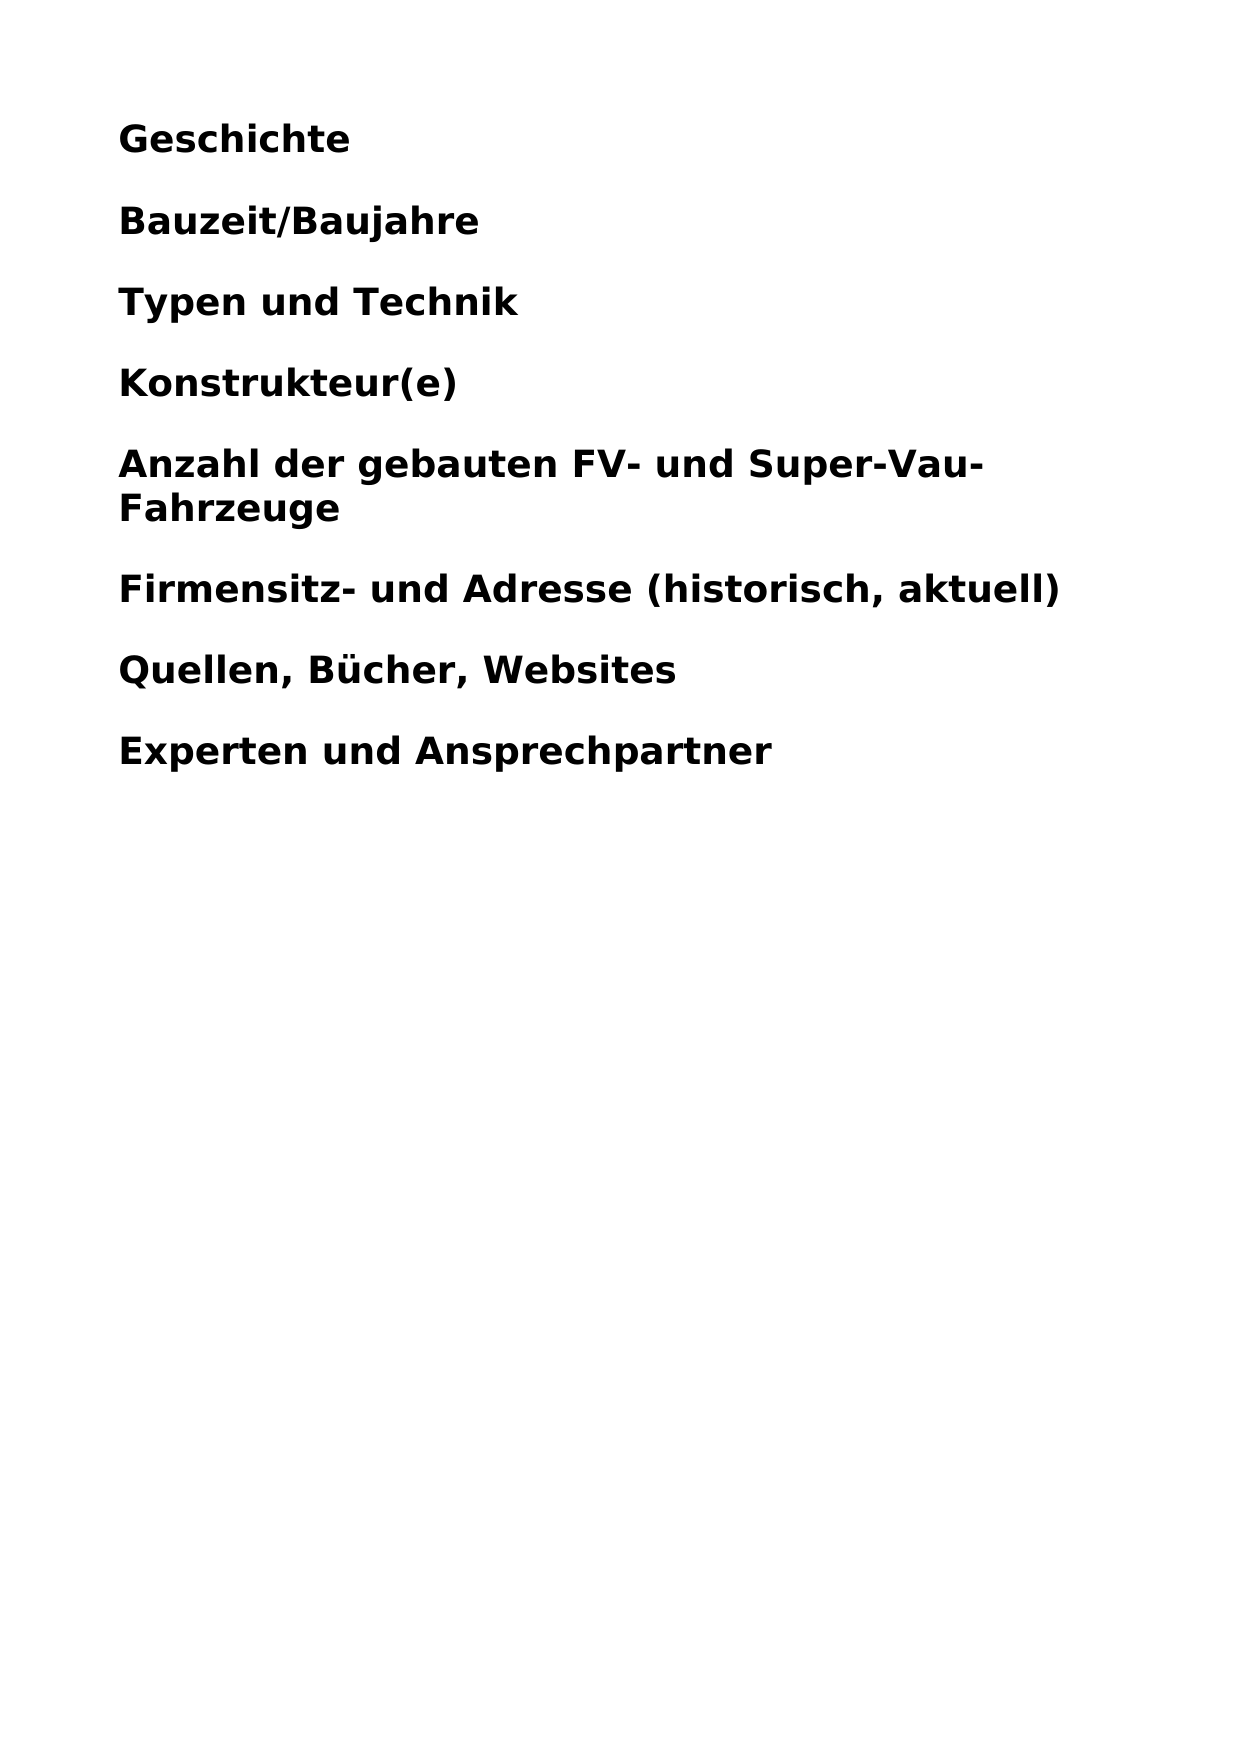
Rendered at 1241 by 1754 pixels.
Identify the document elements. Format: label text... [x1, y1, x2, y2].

subtitle Quellen, Bücher, Websites [118, 649, 1122, 692]
subtitle Bauzeit/Baujahre [118, 199, 1122, 243]
subtitle Konstrukteur(e) [118, 362, 1122, 405]
subtitle Experten und Ansprechpartner [118, 730, 1122, 773]
subtitle Typen und Technik [118, 280, 1122, 324]
subtitle Firmensitz- und Adresse (historisch, aktuell) [118, 567, 1122, 611]
subtitle Geschichte [118, 118, 1122, 162]
subtitle Anzahl der gebauten FV- und Super-Vau-Fahrzeuge [118, 443, 1122, 530]
